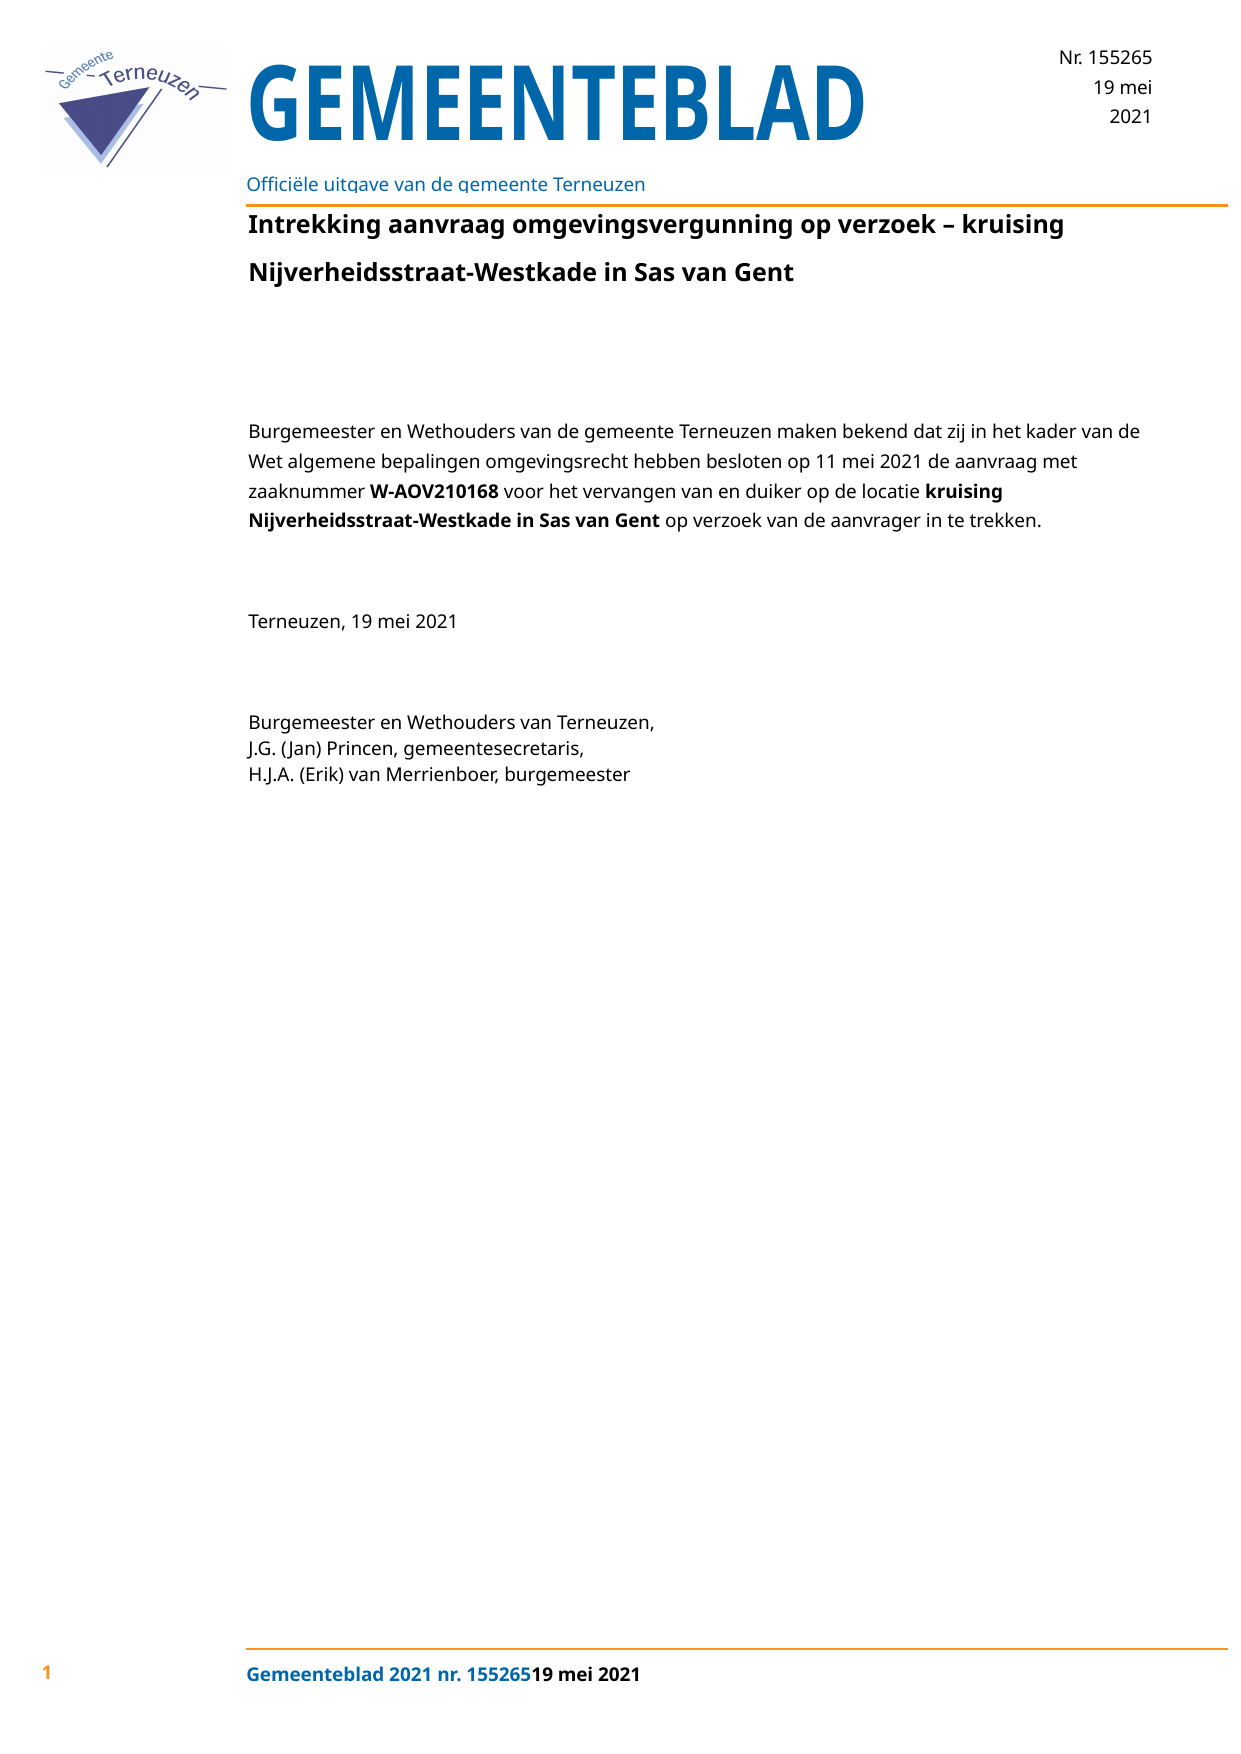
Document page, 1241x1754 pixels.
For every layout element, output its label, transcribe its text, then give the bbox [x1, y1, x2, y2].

text Burgemeester en Wethouders van de gemeente Terneuzen maken bekend dat zij in het kader van de Wet algemene bepalingen omgevingsrecht hebben besloten op 11 mei 2021 de aanvraag met zaaknummer W-AOV210168 voor het vervangen van en duiker op de locatie kruising Nijverheidsstraat-Westkade in Sas van Gent op verzoek van de aanvrager in te trekken. [248, 419, 1152, 533]
text Intrekking aanvraag omgevingsvergunning op verzoek – kruising Nijverheidsstraat-Westkade in Sas van Gent [248, 207, 1152, 288]
table_cell [700, 786, 1152, 812]
picture [41, 47, 231, 172]
table_cell J.G. (Jan) Princen, gemeentesecretaris, [248, 735, 700, 761]
table_cell [700, 735, 1152, 761]
table_header Burgemeester en Wethouders van Terneuzen, [248, 709, 1152, 735]
table_cell H.J.A. (Erik) van Merrienboer, burgemeester [248, 761, 1152, 786]
text Terneuzen, 19 mei 2021 [248, 608, 1152, 634]
table_cell [248, 786, 700, 812]
